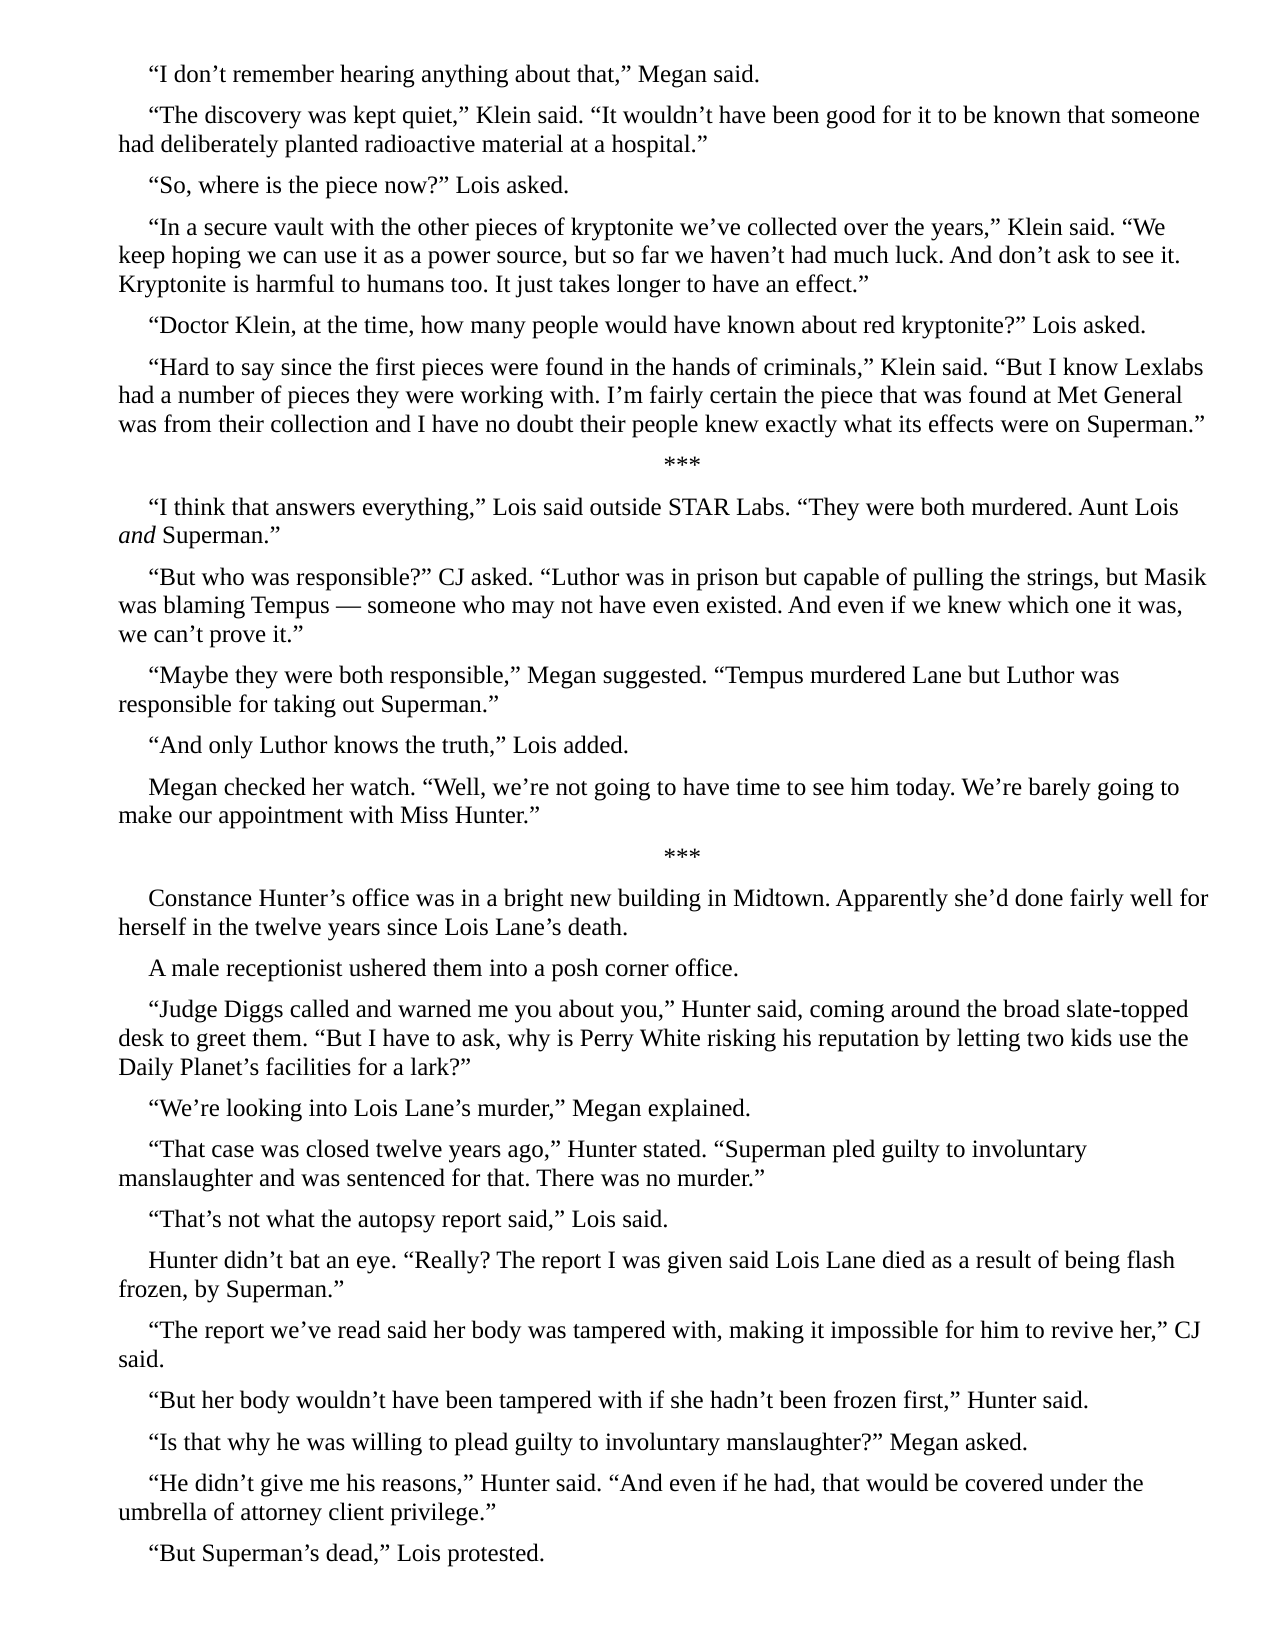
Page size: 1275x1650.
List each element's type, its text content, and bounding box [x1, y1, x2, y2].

text “Is that why he was willing to plead guilty to involuntary manslaughter?” Megan asked. [118, 1427, 1216, 1455]
text “And only Luthor knows the truth,” Lois added. [118, 730, 1216, 759]
text A male receptionist ushered them into a posh corner office. [118, 953, 1216, 982]
text “But Superman’s dead,” Lois protested. [118, 1538, 1216, 1567]
text “Hard to say since the first pieces were found in the hands of criminals,” Klein said. “But I know Lexlabs had a number of pieces they were working with. I’m fairly certain the piece that was found at Met General was from their collection and I have no doubt their people knew exactly what its effects were on Superman.” [118, 352, 1216, 438]
text “In a secure vault with the other pieces of kryptonite we’ve collected over the years,” Klein said. “We keep hoping we can use it as a power source, but so far we haven’t had much luck. And don’t ask to see it. Kryptonite is harmful to humans too. It just takes longer to have an effect.” [118, 212, 1216, 298]
text “That case was closed twelve years ago,” Hunter stated. “Superman pled guilty to involuntary manslaughter and was sentenced for that. There was no murder.” [118, 1134, 1216, 1192]
text “I don’t remember hearing anything about that,” Megan said. [118, 59, 1216, 88]
text “So, where is the piece now?” Lois asked. [118, 170, 1216, 199]
text “Judge Diggs called and warned me you about you,” Hunter said, coming around the broad slate-topped desk to greet them. “But I have to ask, why is Perry White risking his reputation by letting two kids use the Daily Planet’s facilities for a lark?” [118, 994, 1216, 1080]
text “He didn’t give me his reasons,” Hunter said. “And even if he had, that would be covered under the umbrella of attorney client privilege.” [118, 1468, 1216, 1525]
text *** [118, 842, 1216, 870]
text “The report we’ve read said her body was tampered with, making it impossible for him to revive her,” CJ said. [118, 1315, 1216, 1373]
text *** [118, 450, 1216, 479]
text Megan checked her watch. “Well, we’re not going to have time to see him today. We’re barely going to make our appointment with Miss Hunter.” [118, 772, 1216, 829]
text “Doctor Klein, at the time, how many people would have known about red kryptonite?” Lois asked. [118, 310, 1216, 339]
text “But her body wouldn’t have been tampered with if she hadn’t been frozen first,” Hunter said. [118, 1385, 1216, 1414]
text “That’s not what the autopsy report said,” Lois said. [118, 1204, 1216, 1233]
text “Maybe they were both responsible,” Megan suggested. “Tempus murdered Lane but Luthor was responsible for taking out Superman.” [118, 660, 1216, 718]
text Hunter didn’t bat an eye. “Really? The report I was given said Lois Lane died as a result of being flash frozen, by Superman.” [118, 1245, 1216, 1303]
text “I think that answers everything,” Lois said outside STAR Labs. “They were both murdered. Aunt Lois and Superman.” [118, 492, 1216, 549]
text “But who was responsible?” CJ asked. “Luthor was in prison but capable of pulling the strings, but Masik was blaming Tempus — someone who may not have even existed. And even if we knew which one it was, we can’t prove it.” [118, 562, 1216, 648]
text “The discovery was kept quiet,” Klein said. “It wouldn’t have been good for it to be known that someone had deliberately planted radioactive material at a hospital.” [118, 100, 1216, 158]
text “We’re looking into Lois Lane’s murder,” Megan explained. [118, 1093, 1216, 1122]
text Constance Hunter’s office was in a bright new building in Midtown. Apparently she’d done fairly well for herself in the twelve years since Lois Lane’s death. [118, 883, 1216, 940]
